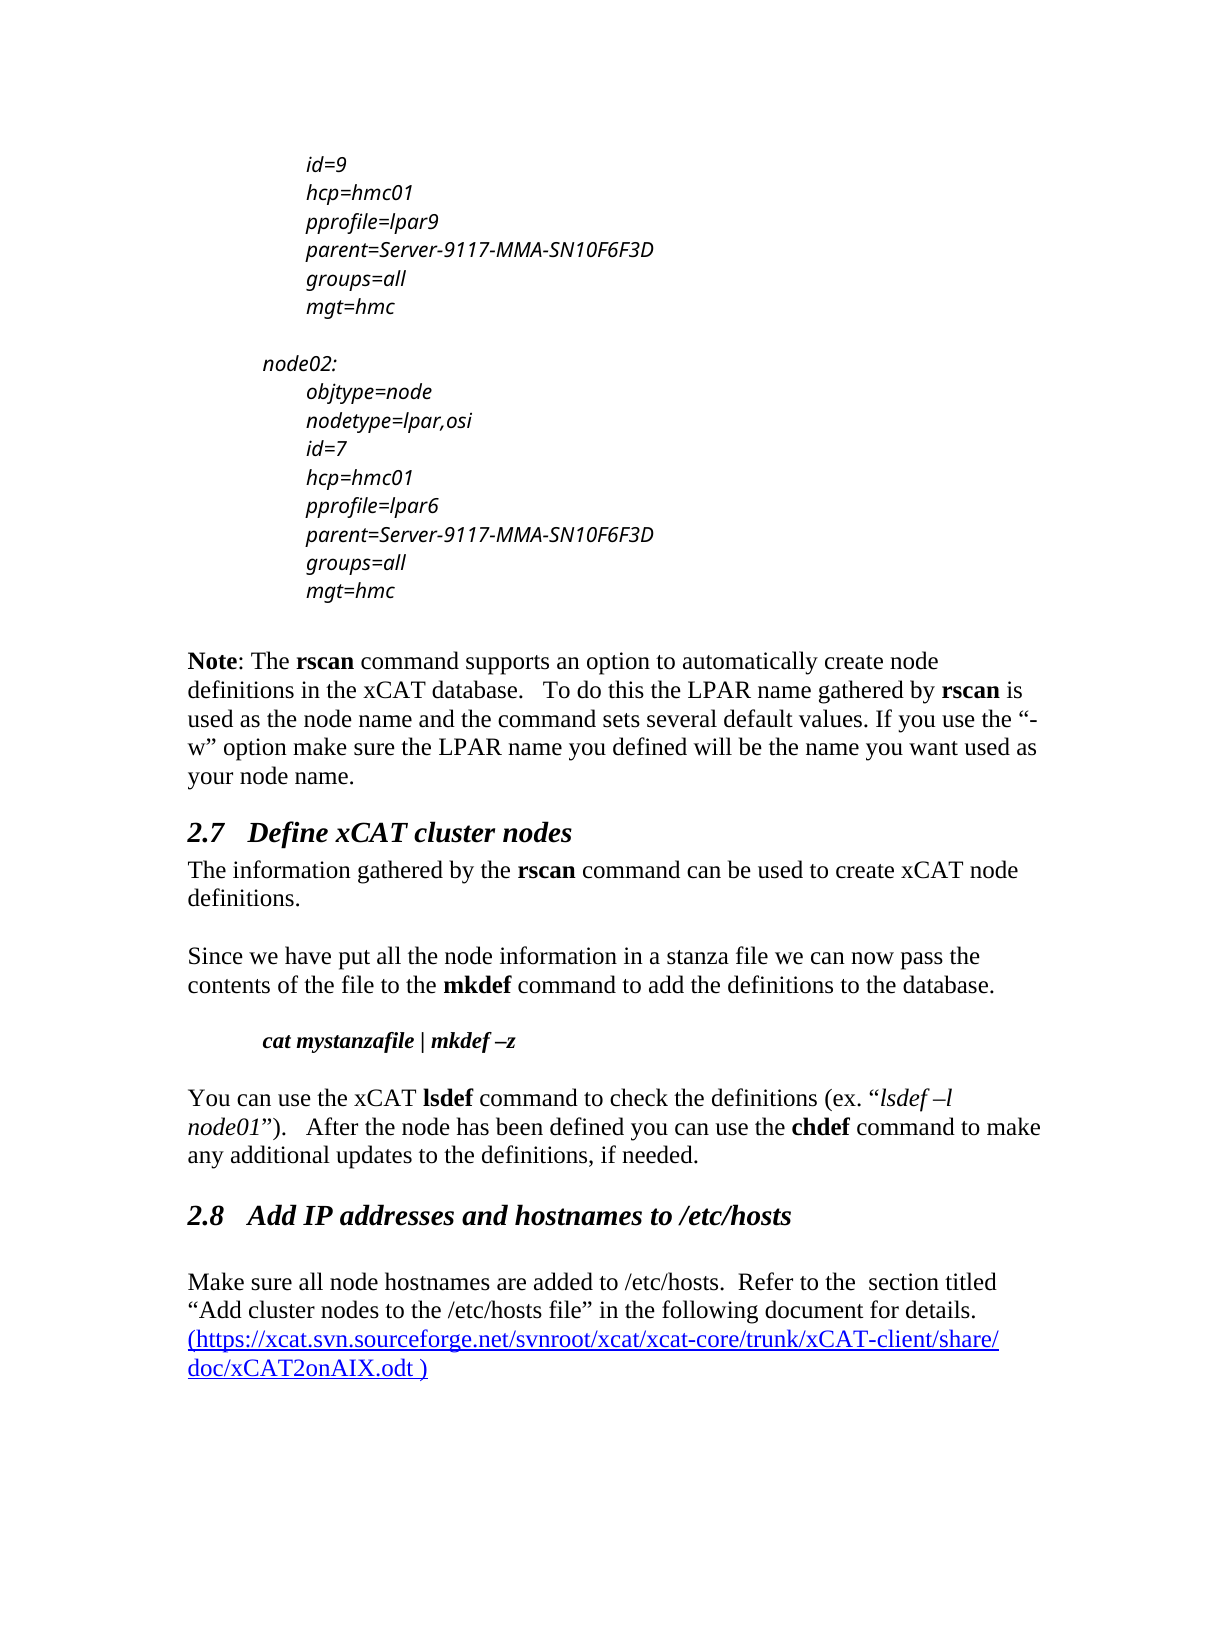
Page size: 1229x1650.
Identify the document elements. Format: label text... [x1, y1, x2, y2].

text groups=all [262, 548, 1041, 577]
text parent=Server-9117-MMA-SN10F6F3D [262, 235, 1041, 264]
text node02: [262, 349, 1041, 377]
text nodetype=lpar,osi [262, 406, 1041, 434]
subtitle Define xCAT cluster nodes [187, 815, 1041, 848]
text groups=all [262, 264, 1041, 292]
text objtype=node [262, 377, 1041, 406]
text Make sure all node hostnames are added to /etc/hosts. Refer to the section titled “Add cluster nodes to the /etc/hosts file” in the following document for details. (https://xcat.svn.sourceforge.net/svnroot/xcat/xcat-core/trunk/xCAT-client/share/doc/xCAT2onAIX.odt ) [187, 1267, 1041, 1382]
list Since we have put all the node information in a stanza file we can now pass the contents of the file to the mkdef command to add the definitions to the database. [150, 941, 1041, 998]
subtitle Add IP addresses and hostnames to /etc/hosts [187, 1198, 1041, 1232]
list The information gathered by the rscan command can be used to create xCAT node definitions. [150, 855, 1041, 912]
text id=9 [262, 150, 1041, 178]
text You can use the xCAT lsdef command to check the definitions (ex. “lsdef –l node01”). After the node has been defined you can use the chdef command to make any additional updates to the definitions, if needed. [187, 1083, 1041, 1169]
text mgt=hmc [262, 577, 1041, 605]
text parent=Server-9117-MMA-SN10F6F3D [262, 520, 1041, 548]
text id=7 [262, 434, 1041, 463]
text mgt=hmc [262, 292, 1041, 321]
list cat mystanzafile | mkdef –z [150, 1027, 1041, 1054]
text hcp=hmc01 [262, 178, 1041, 207]
text pprofile=lpar6 [262, 491, 1041, 520]
list Note: The rscan command supports an option to automatically create node definitions in the xCAT database. To do this the LPAR name gathered by rscan is used as the node name and the command sets several default values. If you use the “-w” option make sure the LPAR name you defined will be the name you want used as your node name. [187, 646, 1041, 790]
text hcp=hmc01 [262, 463, 1041, 491]
text pprofile=lpar9 [262, 207, 1041, 235]
